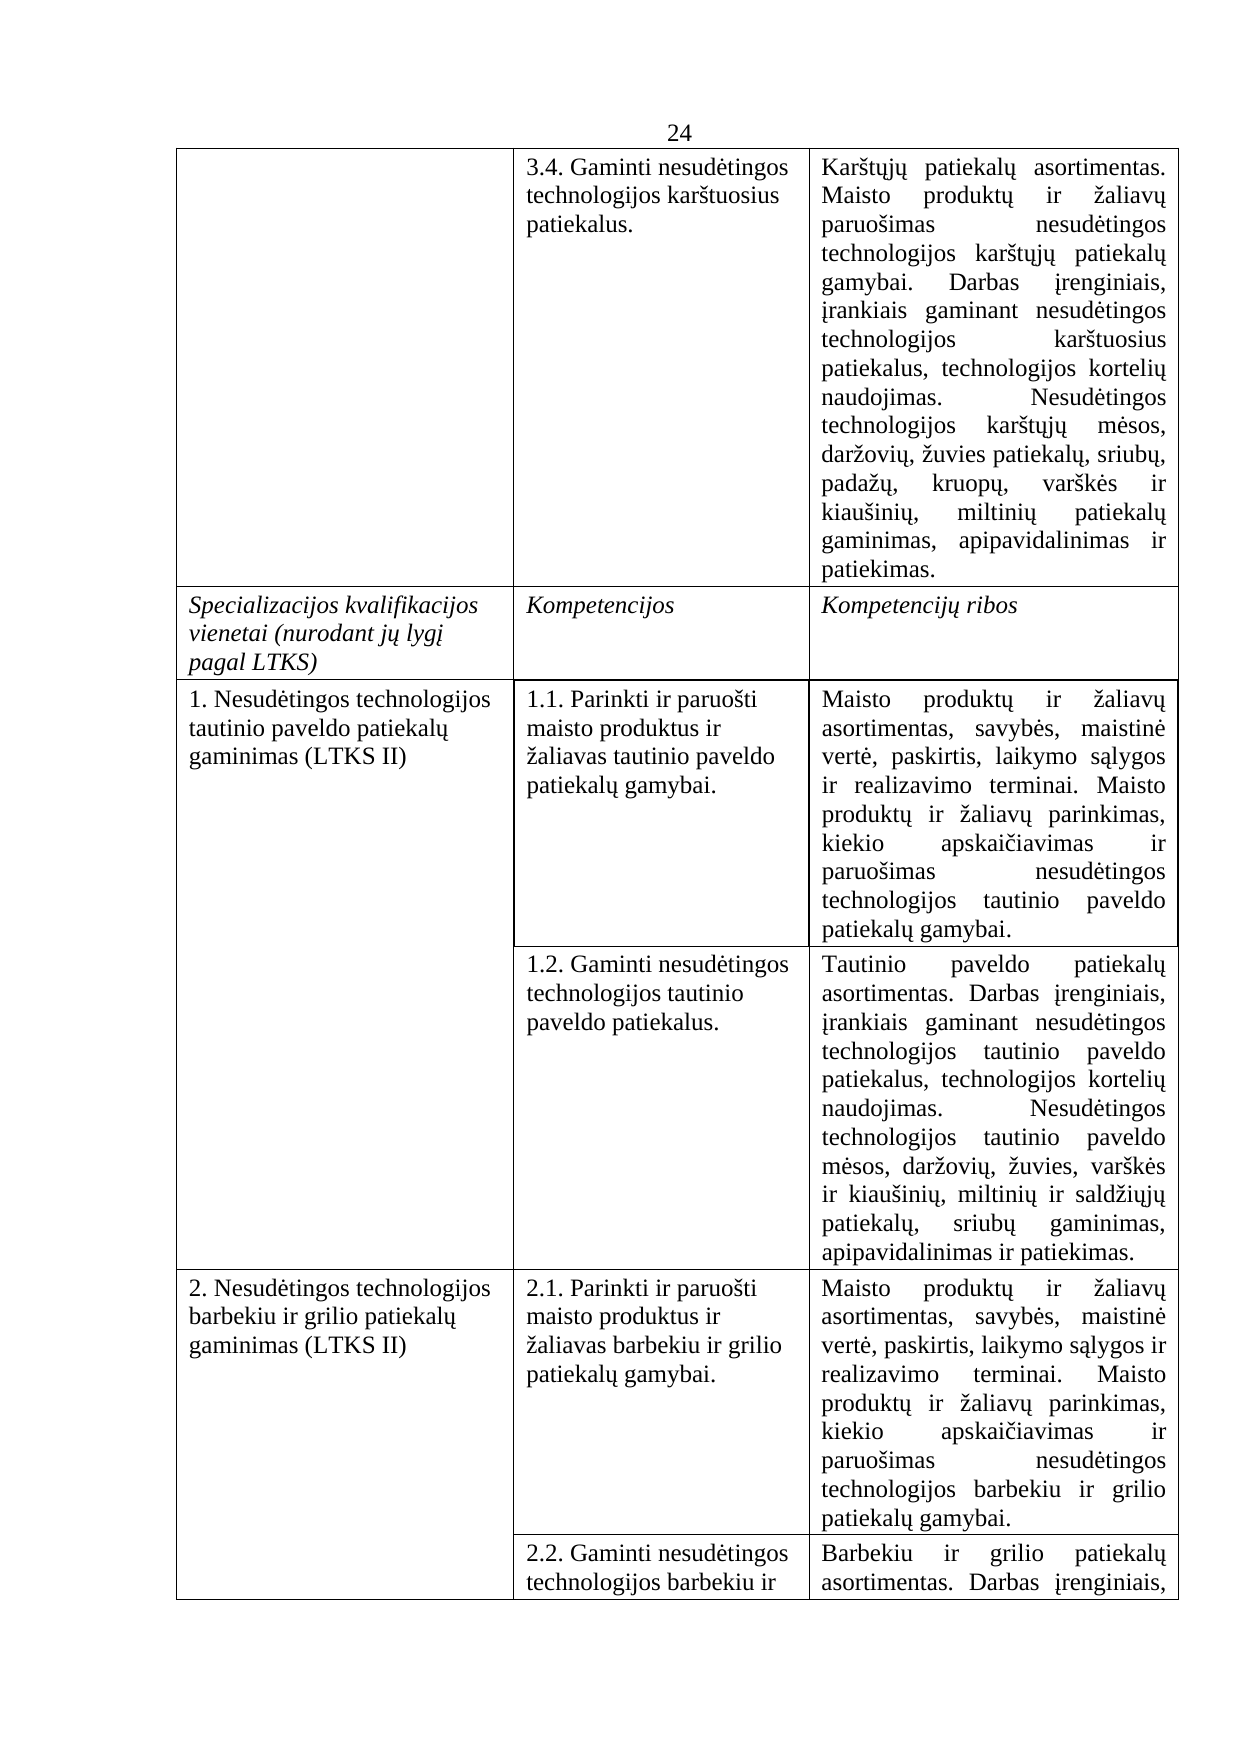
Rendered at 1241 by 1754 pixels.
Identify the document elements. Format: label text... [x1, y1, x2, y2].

table_cell Kompetencijos [514, 587, 809, 679]
table_cell 1.2. Gaminti nesudėtingos technologijos tautinio paveldo patiekalus. [514, 947, 809, 1269]
table_cell Specializacijos kvalifikacijos vienetai (nurodant jų lygį pagal LTKS) [177, 587, 513, 679]
table_cell 2.1. Parinkti ir paruošti maisto produktus ir žaliavas barbekiu ir grilio patiekalų gamybai. [514, 1270, 809, 1534]
table_cell Karštųjų patiekalų asortimentas. Maisto produktų ir žaliavų paruošimas nesudėtingos technologijos karštųjų patiekalų gamybai. Darbas įrenginiais, įrankiais gaminant nesudėtingos technologijos karštuosius patiekalus, technologijos kortelių naudojimas. Nesudėtingos technologijos karštųjų mėsos, daržovių, žuvies patiekalų, sriubų, padažų, kruopų, varškės ir kiaušinių, miltinių patiekalų gaminimas, apipavidalinimas ir patiekimas. [810, 149, 1178, 586]
table_cell Tautinio paveldo patiekalų asortimentas. Darbas įrenginiais, įrankiais gaminant nesudėtingos technologijos tautinio paveldo patiekalus, technologijos kortelių naudojimas. Nesudėtingos technologijos tautinio paveldo mėsos, daržovių, žuvies, varškės ir kiaušinių, miltinių ir saldžiųjų patiekalų, sriubų gaminimas, apipavidalinimas ir patiekimas. [810, 947, 1178, 1269]
table_cell Maisto produktų ir žaliavų asortimentas, savybės, maistinė vertė, paskirtis, laikymo sąlygos ir realizavimo terminai. Maisto produktų ir žaliavų parinkimas, kiekio apskaičiavimas ir paruošimas nesudėtingos technologijos barbekiu ir grilio patiekalų gamybai. [810, 1270, 1178, 1534]
table_cell 2. Nesudėtingos technologijos barbekiu ir grilio patiekalų gaminimas (LTKS II) [177, 1270, 513, 1599]
table_cell 1. Nesudėtingos technologijos tautinio paveldo patiekalų gaminimas (LTKS II) [177, 680, 513, 1269]
table_cell 1.1. Parinkti ir paruošti maisto produktus ir žaliavas tautinio paveldo patiekalų gamybai. [515, 681, 808, 946]
table_cell 2.2. Gaminti nesudėtingos technologijos barbekiu ir [514, 1535, 809, 1599]
table_cell Maisto produktų ir žaliavų asortimentas, savybės, maistinė vertė, paskirtis, laikymo sąlygos ir realizavimo terminai. Maisto produktų ir žaliavų parinkimas, kiekio apskaičiavimas ir paruošimas nesudėtingos technologijos tautinio paveldo patiekalų gamybai. [810, 681, 1177, 946]
table_cell Kompetencijų ribos [810, 587, 1178, 679]
table_cell Barbekiu ir grilio patiekalų asortimentas. Darbas įrenginiais, [810, 1535, 1178, 1599]
table_cell 3.4. Gaminti nesudėtingos technologijos karštuosius patiekalus. [514, 149, 809, 586]
table_cell [177, 149, 513, 586]
